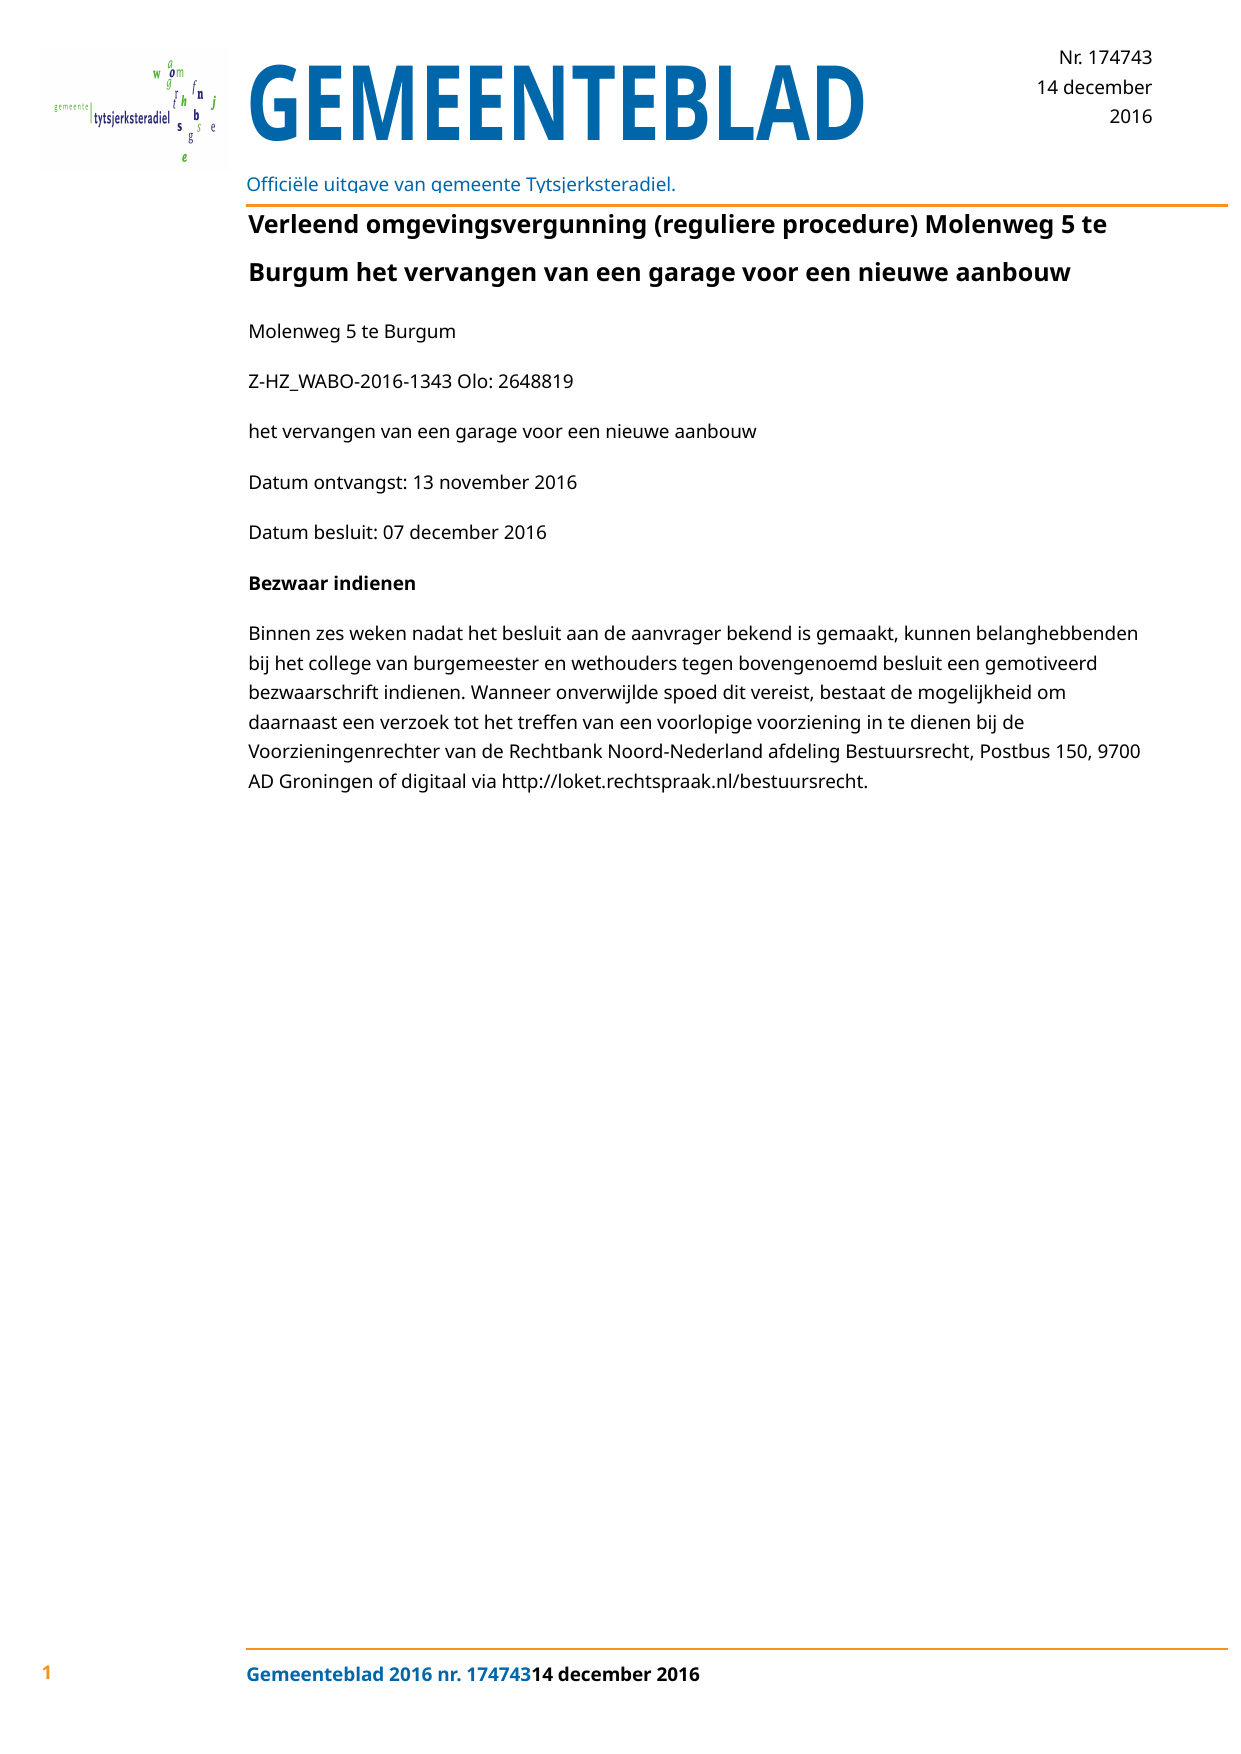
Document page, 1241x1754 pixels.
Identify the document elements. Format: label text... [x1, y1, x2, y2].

text Datum besluit: 07 december 2016 [248, 519, 1152, 545]
text het vervangen van een garage voor een nieuwe aanbouw [248, 419, 1152, 444]
text Binnen zes weken nadat het besluit aan de aanvrager bekend is gemaakt, kunnen belanghebbenden bij het college van burgemeester en wethouders tegen bovengenoemd besluit een gemotiveerd bezwaarschrift indienen. Wanneer onverwijlde spoed dit vereist, bestaat de mogelijkheid om daarnaast een verzoek tot het treffen van een voorlopige voorziening in te dienen bij de Voorzieningenrechter van de Rechtbank Noord-Nederland afdeling Bestuursrecht, Postbus 150, 9700 AD Groningen of digitaal via http://loket.rechtspraak.nl/bestuursrecht. [248, 620, 1152, 794]
text Datum ontvangst: 13 november 2016 [248, 469, 1152, 495]
text Verleend omgevingsvergunning (reguliere procedure) Molenweg 5 te Burgum het vervangen van een garage voor een nieuwe aanbouw [248, 207, 1152, 288]
text Molenweg 5 te Burgum [248, 318, 1152, 344]
text Bezwaar indienen [248, 570, 1152, 596]
text Z-HZ_WABO-2016-1343 Olo: 2648819 [248, 368, 1152, 394]
picture [41, 47, 231, 172]
